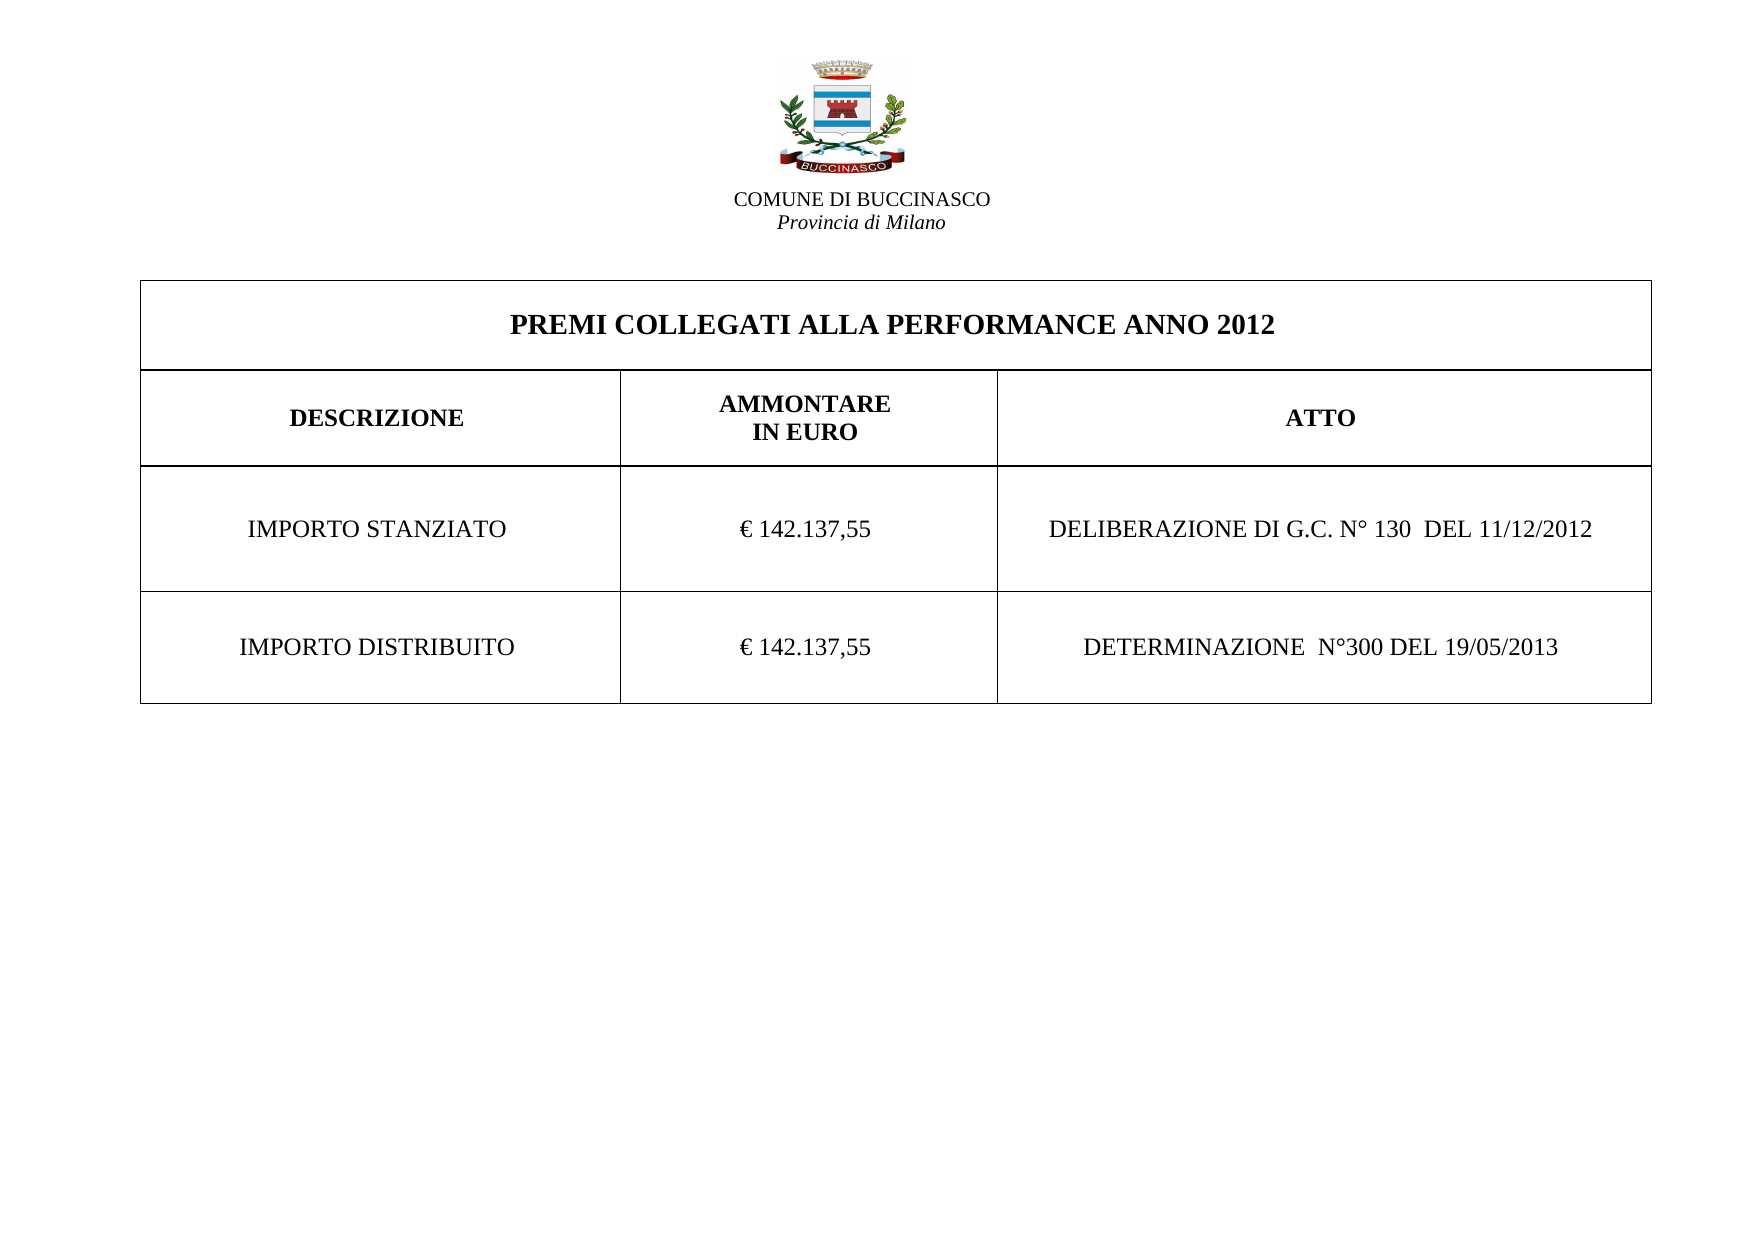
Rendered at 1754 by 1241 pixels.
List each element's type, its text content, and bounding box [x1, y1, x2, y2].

table_header PREMI COLLEGATI ALLA PERFORMANCE ANNO 2012 [141, 281, 1651, 369]
table_cell IMPORTO STANZIATO [141, 467, 620, 591]
table_cell € 142.137,55 [621, 592, 997, 702]
table_cell IMPORTO DISTRIBUITO [141, 592, 620, 702]
table_cell DELIBERAZIONE DI G.C. N° 130 DEL 11/12/2012 [998, 467, 1651, 591]
table_cell € 142.137,55 [621, 467, 997, 591]
table_cell ATTO [998, 371, 1651, 465]
table_cell DESCRIZIONE [141, 371, 620, 465]
subtitle Provincia di Milano [118, 211, 1606, 234]
picture [777, 56, 909, 177]
table_cell DETERMINAZIONE N°300 DEL 19/05/2013 [998, 592, 1651, 702]
table_cell AMMONTARE IN EURO [621, 371, 997, 465]
text COMUNE DI BUCCINASCO [118, 187, 1606, 211]
